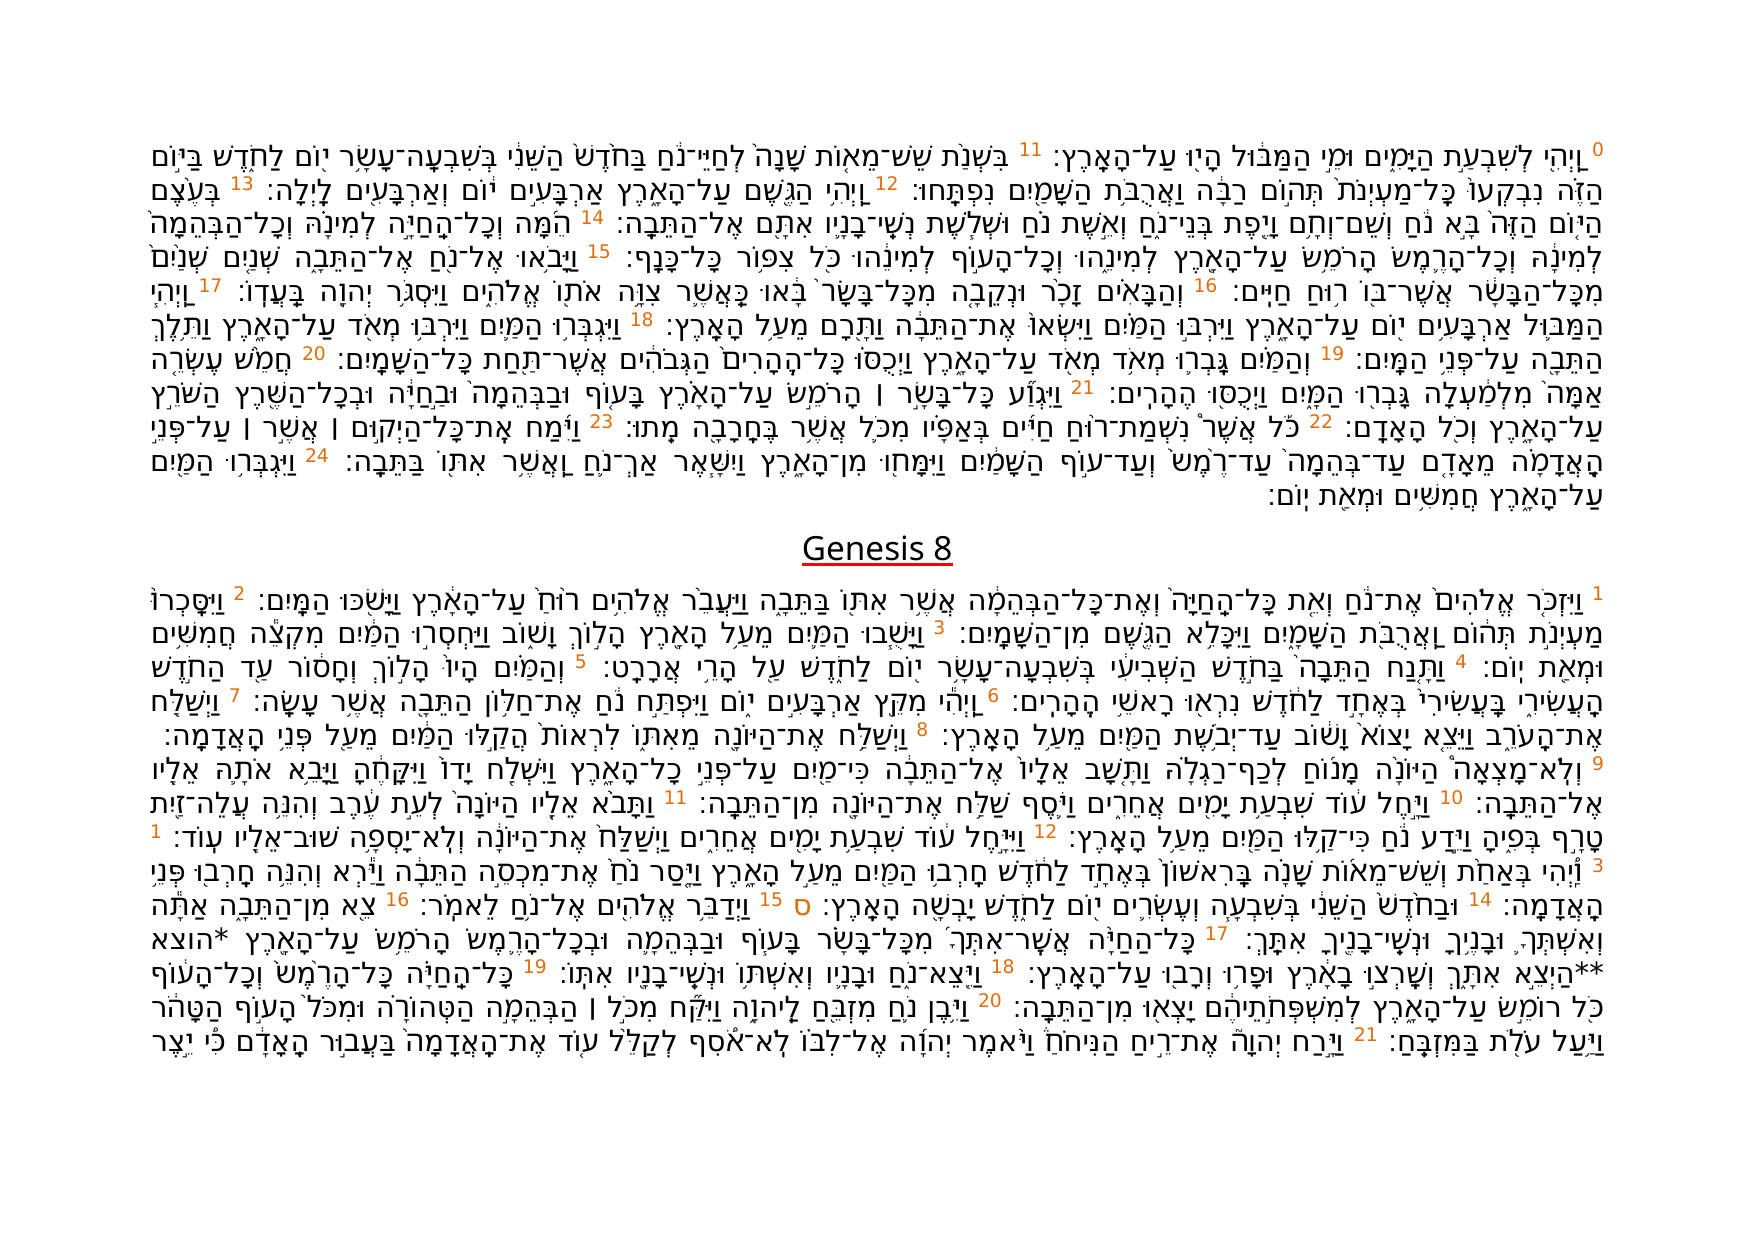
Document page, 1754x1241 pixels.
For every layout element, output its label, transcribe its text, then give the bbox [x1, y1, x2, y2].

text 1 וַיִּזְכֹּ֤ר אֱלֹהִים֙ אֶת־נֹ֔חַ וְאֵ֤ת כָּל־הֽ͏ַחַיָּה֙ וְאֶת־כָּל־הַבְּהֵמָ֔ה אֲשֶׁ֥ר אִתּ֖וֹ בַּתֵּבָ֑ה וַיַּעֲבֵ֨ר אֱלֹהִ֥ים ר֙וּחַ֙ עַל־הָאָ֔רֶץ וַיָּשֹׁ֖כּוּ הַמָּֽיִם׃ 2 וַיִּסָּֽכְרוּ֙ מַעְיְנֹ֣ת תְּה֔וֹם וֽ͏ַאֲרֻבֹּ֖ת הַשָּׁמָ֑יִם וַיִּכָּלֵ֥א הַגֶּ֖שֶׁם מִן־הַשָּׁמָֽיִם׃ ‬‬‬3 וַיָּשֻׁ֧בוּ הַמַּ֛יִם מֵעַ֥ל הָאָ֖רֶץ הָל֣וֹךְ וָשׁ֑וֹב וַיַּחְסְר֣וּ הַמַּ֔יִם מִקְצֵ֕ה חֲמִשִּׁ֥ים וּמְאַ֖ת יֽוֹם׃ ‬‬‬4 וַתָּ֤נַח הַתֵּבָה֙ בַּחֹ֣דֶשׁ הַשְּׁבִיעִ֔י בְּשִׁבְעָה־עָשָׂ֥ר י֖וֹם לַחֹ֑דֶשׁ עַ֖ל הָרֵ֥י אֲרָרָֽט׃ ‬‬‬5 וְהַמַּ֗יִם הָיוּ֙ הָל֣וֹךְ וְחָס֔וֹר עַ֖ד הַחֹ֣דֶשׁ הֽ͏ָעֲשִׂירִ֑י בּֽ͏ָעֲשִׂירִי֙ בְּאֶחָ֣ד לַחֹ֔דֶשׁ נִרְא֖וּ רָאשֵׁ֥י הֽ͏ֶהָרִֽים׃ ‬‬‬6 וֽ͏ַיְהִ֕י מִקֵּ֖ץ אַרְבָּעִ֣ים י֑וֹם וַיִּפְתַּ֣ח נֹ֔חַ אֶת־חַלּ֥וֹן הַתֵּבָ֖ה אֲשֶׁ֥ר עָשָֽׂה׃ ‬‬‬7 וַיְשַׁלַּ֖ח אֶת־הֽ͏ָעֹרֵ֑ב וַיֵּצֵ֤א יָצוֹא֙ וָשׁ֔וֹב עַד־יְבֹ֥שֶׁת הַמַּ֖יִם מֵעַ֥ל הָאָֽרֶץ׃ ‬‬‬8 וַיְשַׁלַּ֥ח אֶת־הַיּוֹנָ֖ה מֵאִתּ֑וֹ לִרְאוֹת֙ הֲקַ֣לּוּ הַמַּ֔יִם מֵעַ֖ל פְּנֵ֥י הֽ͏ָאֲדָמָֽה׃ ‬‬‬9 וְלֹֽא־מָצְאָה֩ הַיּוֹנָ֨ה מָנ֜וֹחַ לְכַף־רַגְלָ֗הּ וַתָּ֤שָׁב אֵלָיו֙ אֶל־הַתֵּבָ֔ה כִּי־מַ֖יִם עַל־פְּנֵ֣י כָל־הָאָ֑רֶץ וַיִּשְׁלַ֤ח יָדוֹ֙ וַיִּקָּחֶ֔הָ וַיָּבֵ֥א אֹתָ֛הּ אֵלָ֖יו אֶל־הַתֵּבָֽה׃ ‬‬‬10 וַיָּ֣חֶל ע֔וֹד שִׁבְעַ֥ת יָמִ֖ים אֲחֵרִ֑ים וַיֹּ֛סֶף שַׁלַּ֥ח אֶת־הַיּוֹנָ֖ה מִן־הַתֵּבָֽה׃ ‬‬‬11 וַתָּבֹ֨א אֵלָ֤יו הַיּוֹנָה֙ לְעֵ֣ת עֶ֔רֶב וְהִנֵּ֥ה עֲלֵה־זַ֖יִת טָרָ֣ף בְּפִ֑יהָ וַיֵּ֣דַע נֹ֔חַ כִּי־קַ֥לּוּ הַמַּ֖יִם מֵעַ֥ל הָאָֽרֶץ׃ ‬‬‬12 וַיִּיָּ֣חֶל ע֔וֹד שִׁבְעַ֥ת יָמִ֖ים אֲחֵרִ֑ים וַיְשַׁלַּח֙ אֶת־הַיּוֹנָ֔ה וְלֹֽא־יָסְפָ֥ה שׁוּב־אֵלָ֖יו עֽוֹד׃ ‬‬‬13 וֽ͏ַ֠יְהִי בְּאַחַ֨ת וְשֵׁשׁ־מֵא֜וֹת שָׁנָ֗ה בּֽ͏ָרִאשׁוֹן֙ בְּאֶחָ֣ד לַחֹ֔דֶשׁ חָֽרְב֥וּ הַמַּ֖יִם מֵעַ֣ל הָאָ֑רֶץ וַיָּ֤סַר נֹ֙חַ֙ אֶת־מִכְסֵ֣ה הַתֵּבָ֔ה וַיַּ֕רְא וְהִנֵּ֥ה חֽ͏ָרְב֖וּ פְּנֵ֥י הֽ͏ָאֲדָמָֽה׃ ‬‬‬14 וּבַחֹ֙דֶשׁ֙ הַשֵּׁנִ֔י בְּשִׁבְעָ֧ה וְעֶשְׂרִ֛ים י֖וֹם לַחֹ֑דֶשׁ יָבְשָׁ֖ה הָאָֽרֶץ׃ ס ‬‬‬15 וַיְדַבֵּ֥ר אֱלֹהִ֖ים אֶל־נֹ֥חַ לֵאמֹֽר׃ ‬‬‬16 צֵ֖א מִן־הַתֵּבָ֑ה אַתָּ֕ה וְאִשְׁתְּךָ֛ וּבָנֶ֥יךָ וּנְשֵֽׁי־בָנֶ֖יךָ אִתָּֽךְ׃ ‬‬‬17 כָּל־הַחַיָּ֨ה אֲשֶֽׁר־אִתְּךָ֜ מִכָּל־בָּשָׂ֗ר בָּע֧וֹף וּבַבְּהֵמָ֛ה וּבְכָל־הָרֶ֛מֶשׂ הָרֹמֵ֥שׂ עַל־הָאָ֖רֶץ *הוצא **הַיְצֵ֣א אִתָּ֑ךְ וְשֽׁ͏ָרְצ֣וּ בָאָ֔רֶץ וּפָר֥וּ וְרָב֖וּ עַל־הָאָֽרֶץ׃ ‬‬‬18 וַיֵּ֖צֵא־נֹ֑חַ וּבָנָ֛יו וְאִשְׁתּ֥וֹ וּנְשֵֽׁי־בָנָ֖יו אִתּֽוֹ׃ ‬‬‬19 כָּל־הֽ͏ַחַיָּ֗ה כָּל־הָרֶ֙מֶשׂ֙ וְכָל־הָע֔וֹף כֹּ֖ל רוֹמֵ֣שׂ עַל־הָאָ֑רֶץ לְמִשְׁפְּחֹ֣תֵיהֶ֔ם יָצְא֖וּ מִן־הַתֵּבָֽה׃ ‬‬‬20 וַיִּ֥בֶן נֹ֛חַ מִזְבֵּ֖חַ לֽ͏ַיהוָ֑ה וַיִּקַּ֞ח מִכֹּ֣ל ׀ הַבְּהֵמָ֣ה הַטְּהוֹרָ֗ה וּמִכֹּל֙ הָע֣וֹף הַטָּהֹ֔ר וַיַּ֥עַל עֹלֹ֖ת בַּמִּזְבֵּֽחַ׃ ‬‬‬21 וַיָּ֣רַח יְהוָה֮ אֶת־רֵ֣יחַ הַנִּיחֹחַ֒ וַיֹּ֨אמֶר יְהוָ֜ה אֶל־לִבּ֗וֹ לֹֽא־אֹ֠סִף לְקַלֵּ֨ל ע֤וֹד אֶת־הָֽאֲדָמָה֙ בַּעֲב֣וּר הֽ͏ָאָדָ֔ם כִּ֠י יֵ֣צֶר לֵ֧ב הָאָדָ֛ם רַ֖ע מִנְּעֻרָ֑יו וְלֹֽא־אֹסִ֥ף ע֛וֹד לְהַכּ֥וֹת אֶת־כָּל־חַ֖י כּֽ͏ַאֲשֶׁ֥ר עָשִֽׂיתִי׃ ‬‬‬22 עֹ֖ד כָּל־יְמֵ֣י הָאָ֑רֶץ זֶ֡רַע וְ֠קָצִיר וְקֹ֨ר וָחֹ֜ם וְקַ֧יִץ וָחֹ֛רֶף וְי֥וֹם וָלַ֖יְלָה לֹ֥א יִשְׁבֹּֽתוּ׃ ‬‬‬‬‬‬‬‬‬‬‬‬‬‬‬‬‬‬‬‬‬‬‬‬ [150, 583, 1604, 1058]
text 1 וַיֹּ֤אמֶר יְהוָה֙ לְנֹ֔חַ בֹּֽא־אַתָּ֥ה וְכָל־בֵּיתְךָ֖ אֶל־הַתֵּבָ֑ה כִּֽי־אֹתְךָ֥ רָאִ֛יתִי צַדִּ֥יק לְפָנַ֖י בַּדּ֥וֹר הַזֶּֽה׃ 2 מִכֹּ֣ל ׀ הַבְּהֵמָ֣ה הַטְּהוֹרָ֗ה תִּֽקַּח־לְךָ֛ שִׁבְעָ֥ה שִׁבְעָ֖ה אִ֣ישׁ וְאִשְׁתּ֑וֹ וּמִן־הַבְּהֵמָ֡ה אֲ֠שֶׁר לֹ֣א טְהֹרָ֥ה הִ֛וא שְׁנַ֖יִם אִ֥ישׁ וְאִשְׁתּֽוֹ׃ ‬‬‬3 גַּ֣ם מֵע֧וֹף הַשָּׁמַ֛יִם שִׁבְעָ֥ה שִׁבְעָ֖ה זָכָ֣ר וּנְקֵבָ֑ה לְחַיּ֥וֹת זֶ֖רַע עַל־פְּנֵ֥י כָל־הָאָֽרֶץ׃ ‬‬‬4 כִּי֩ לְיָמִ֨ים ע֜וֹד שִׁבְעָ֗ה אָֽנֹכִי֙ מַמְטִ֣יר עַל־הָאָ֔רֶץ אַרְבָּעִ֣ים י֔וֹם וְאַרְבָּעִ֖ים לָ֑יְלָה וּמָחִ֗יתִי אֶֽת־כָּל־הַיְקוּם֙ אֲשֶׁ֣ר עָשִׂ֔יתִי מֵעַ֖ל פְּנֵ֥י הֽ͏ָאֲדָמָֽה׃ ‬‬‬5 וַיַּ֖עַשׂ נֹ֑חַ כְּכֹ֥ל אֲשֶׁר־צִוָּ֖הוּ יְהוָֽה׃ ‬‬‬6 וְנֹ֕חַ בֶּן־שֵׁ֥שׁ מֵא֖וֹת שָׁנָ֑ה וְהַמַּבּ֣וּל הָיָ֔ה מַ֖יִם עַל־הָאָֽרֶץ׃ ‬‬‬7 וַיָּ֣בֹא נֹ֗חַ וּ֠בָנָיו וְאִשְׁתּ֧וֹ וּנְשֵֽׁי־בָנָ֛יו אִתּ֖וֹ אֶל־הַתֵּבָ֑ה מִפְּנֵ֖י מֵ֥י הַמַּבּֽוּל׃ ‬‬‬8 מִן־הַבְּהֵמָה֙ הַטְּהוֹרָ֔ה וּמִן־הַ֨בְּהֵמָ֔ה אֲשֶׁ֥ר אֵינֶ֖נָּה טְהֹרָ֑ה וּמִ֨ן־הָע֔וֹף וְכֹ֥ל אֲשֶׁר־רֹמֵ֖שׂ עַל־הָֽאֲדָמָֽה׃ ‬‬‬9 שְׁנַ֨יִם שְׁנַ֜יִם בָּ֧אוּ אֶל־נֹ֛חַ אֶל־הַתֵּבָ֖ה זָכָ֣ר וּנְקֵבָ֑ה כּֽ͏ַאֲשֶׁ֛ר צִוָּ֥ה אֱלֹהִ֖ים אֶת־נֹֽחַ׃ ‬‬‬10 וֽ͏ַיְהִ֖י לְשִׁבְעַ֣ת הַיָּמִ֑ים וּמֵ֣י הַמַּבּ֔וּל הָי֖וּ עַל־הָאָֽרֶץ׃ ‬‬‬11 בִּשְׁנַ֨ת שֵׁשׁ־מֵא֤וֹת שָׁנָה֙ לְחַיֵּי־נֹ֔חַ בַּחֹ֙דֶשׁ֙ הַשֵּׁנִ֔י בְּשִׁבְעָֽה־עָשָׂ֥ר י֖וֹם לַחֹ֑דֶשׁ בַּיּ֣וֹם הַזֶּ֗ה נִבְקְעוּ֙ כָּֽל־מַעְיְנֹת֙ תְּה֣וֹם רַבָּ֔ה וַאֲרֻבֹּ֥ת הַשָּׁמַ֖יִם נִפְתָּֽחוּ׃ ‬‬‬12 וֽ͏ַיְהִ֥י הַגֶּ֖שֶׁם עַל־הָאָ֑רֶץ אַרְבָּעִ֣ים י֔וֹם וְאַרְבָּעִ֖ים לָֽיְלָה׃ ‬‬‬13 בְּעֶ֨צֶם הַיּ֤וֹם הַזֶּה֙ בָּ֣א נֹ֔חַ וְשֵׁם־וְחָ֥ם וָיֶ֖פֶת בְּנֵי־נֹ֑חַ וְאֵ֣שֶׁת נֹ֗חַ וּשְׁלֹ֧שֶׁת נְשֵֽׁי־בָנָ֛יו אִתָּ֖ם אֶל־הַתֵּבָֽה׃ ‬‬‬14 הֵ֜מָּה וְכָל־הֽ͏ַחַיָּ֣ה לְמִינָ֗הּ וְכָל־הַבְּהֵמָה֙ לְמִינָ֔הּ וְכָל־הָרֶ֛מֶשׂ הָרֹמֵ֥שׂ עַל־הָאָ֖רֶץ לְמִינֵ֑הוּ וְכָל־הָע֣וֹף לְמִינֵ֔הוּ כֹּ֖ל צִפּ֥וֹר כָּל־כָּנָֽף׃ ‬‬‬15 וַיָּבֹ֥אוּ אֶל־נֹ֖חַ אֶל־הַתֵּבָ֑ה שְׁנַ֤יִם שְׁנַ֙יִם֙ מִכָּל־הַבָּשָׂ֔ר אֲשֶׁר־בּ֖וֹ ר֥וּחַ חַיִּֽים׃ ‬‬‬16 וְהַבָּאִ֗ים זָכָ֨ר וּנְקֵבָ֤ה מִכָּל־בָּשָׂר֙ בָּ֔אוּ כּֽ͏ַאֲשֶׁ֛ר צִוָּ֥ה אֹת֖וֹ אֱלֹהִ֑ים וַיִּסְגֹּ֥ר יְהוָ֖ה בּֽ͏ַעֲדֽוֹ׃ ‬‬‬17 וֽ͏ַיְהִ֧י הַמַּבּ֛וּל אַרְבָּעִ֥ים י֖וֹם עַל־הָאָ֑רֶץ וַיִּרְבּ֣וּ הַמַּ֗יִם וַיִּשְׂאוּ֙ אֶת־הַתֵּבָ֔ה וַתָּ֖רָם מֵעַ֥ל הָאָֽרֶץ׃ ‬‬‬18 וַיִּגְבְּר֥וּ הַמַּ֛יִם וַיִּרְבּ֥וּ מְאֹ֖ד עַל־הָאָ֑רֶץ וַתֵּ֥לֶךְ הַתֵּבָ֖ה עַל־פְּנֵ֥י הַמָּֽיִם׃ ‬‬‬19 וְהַמַּ֗יִם גָּֽבְר֛וּ מְאֹ֥ד מְאֹ֖ד עַל־הָאָ֑רֶץ וַיְכֻסּ֗וּ כָּל־הֽ͏ֶהָרִים֙ הַגְּבֹהִ֔ים אֲשֶׁר־תַּ֖חַת כָּל־הַשָּׁמָֽיִם׃ ‬‬‬‬20 חֲמֵ֨שׁ עֶשְׂרֵ֤ה אַמָּה֙ מִלְמַ֔עְלָה גָּבְר֖וּ הַמָּ֑יִם וַיְכֻסּ֖וּ הֶהָרִֽים׃ ‬‬‬21 וַיִּגְוַ֞ע כָּל־בָּשָׂ֣ר ׀ הָרֹמֵ֣שׂ עַל־הָאָ֗רֶץ בָּע֤וֹף וּבַבְּהֵמָה֙ וּבַ֣חַיָּ֔ה וּבְכָל־הַשֶּׁ֖רֶץ הַשֹּׁרֵ֣ץ עַל־הָאָ֑רֶץ וְכֹ֖ל הָאָדָֽם׃ ‬‬‬22 כֹּ֡ל אֲשֶׁר֩ נִשְׁמַת־ר֨וּחַ חַיִּ֜ים בְּאַפָּ֗יו מִכֹּ֛ל אֲשֶׁ֥ר בֶּחָֽרָבָ֖ה מֵֽתוּ׃ ‬‬‬23 וַיִּ֜מַח אֶֽת־כָּל־הַיְק֣וּם ׀ אֲשֶׁ֣ר ׀ עַל־פְּנֵ֣י הֽ͏ָאֲדָמָ֗ה מֵאָדָ֤ם עַד־בְּהֵמָה֙ עַד־רֶ֙מֶשׂ֙ וְעַד־ע֣וֹף הַשָּׁמַ֔יִם וַיִּמָּח֖וּ מִן־הָאָ֑רֶץ וַיִשָּׁ֧אֶר אַךְ־נֹ֛חַ וֽ͏ַאֲשֶׁ֥ר אִתּ֖וֹ בַּתֵּבָֽה׃ ‬‬‬24 וַיִּגְבְּר֥וּ הַמַּ֖יִם עַל־הָאָ֑רֶץ חֲמִשִּׁ֥ים וּמְאַ֖ת יֽוֹם׃ ‬‬‬‬‬‬‬‬‬‬‬‬‬‬‬‬‬‬‬‬‬‬‬‬‬‬ [150, 139, 1604, 512]
text Genesis 8 [150, 525, 1604, 570]
